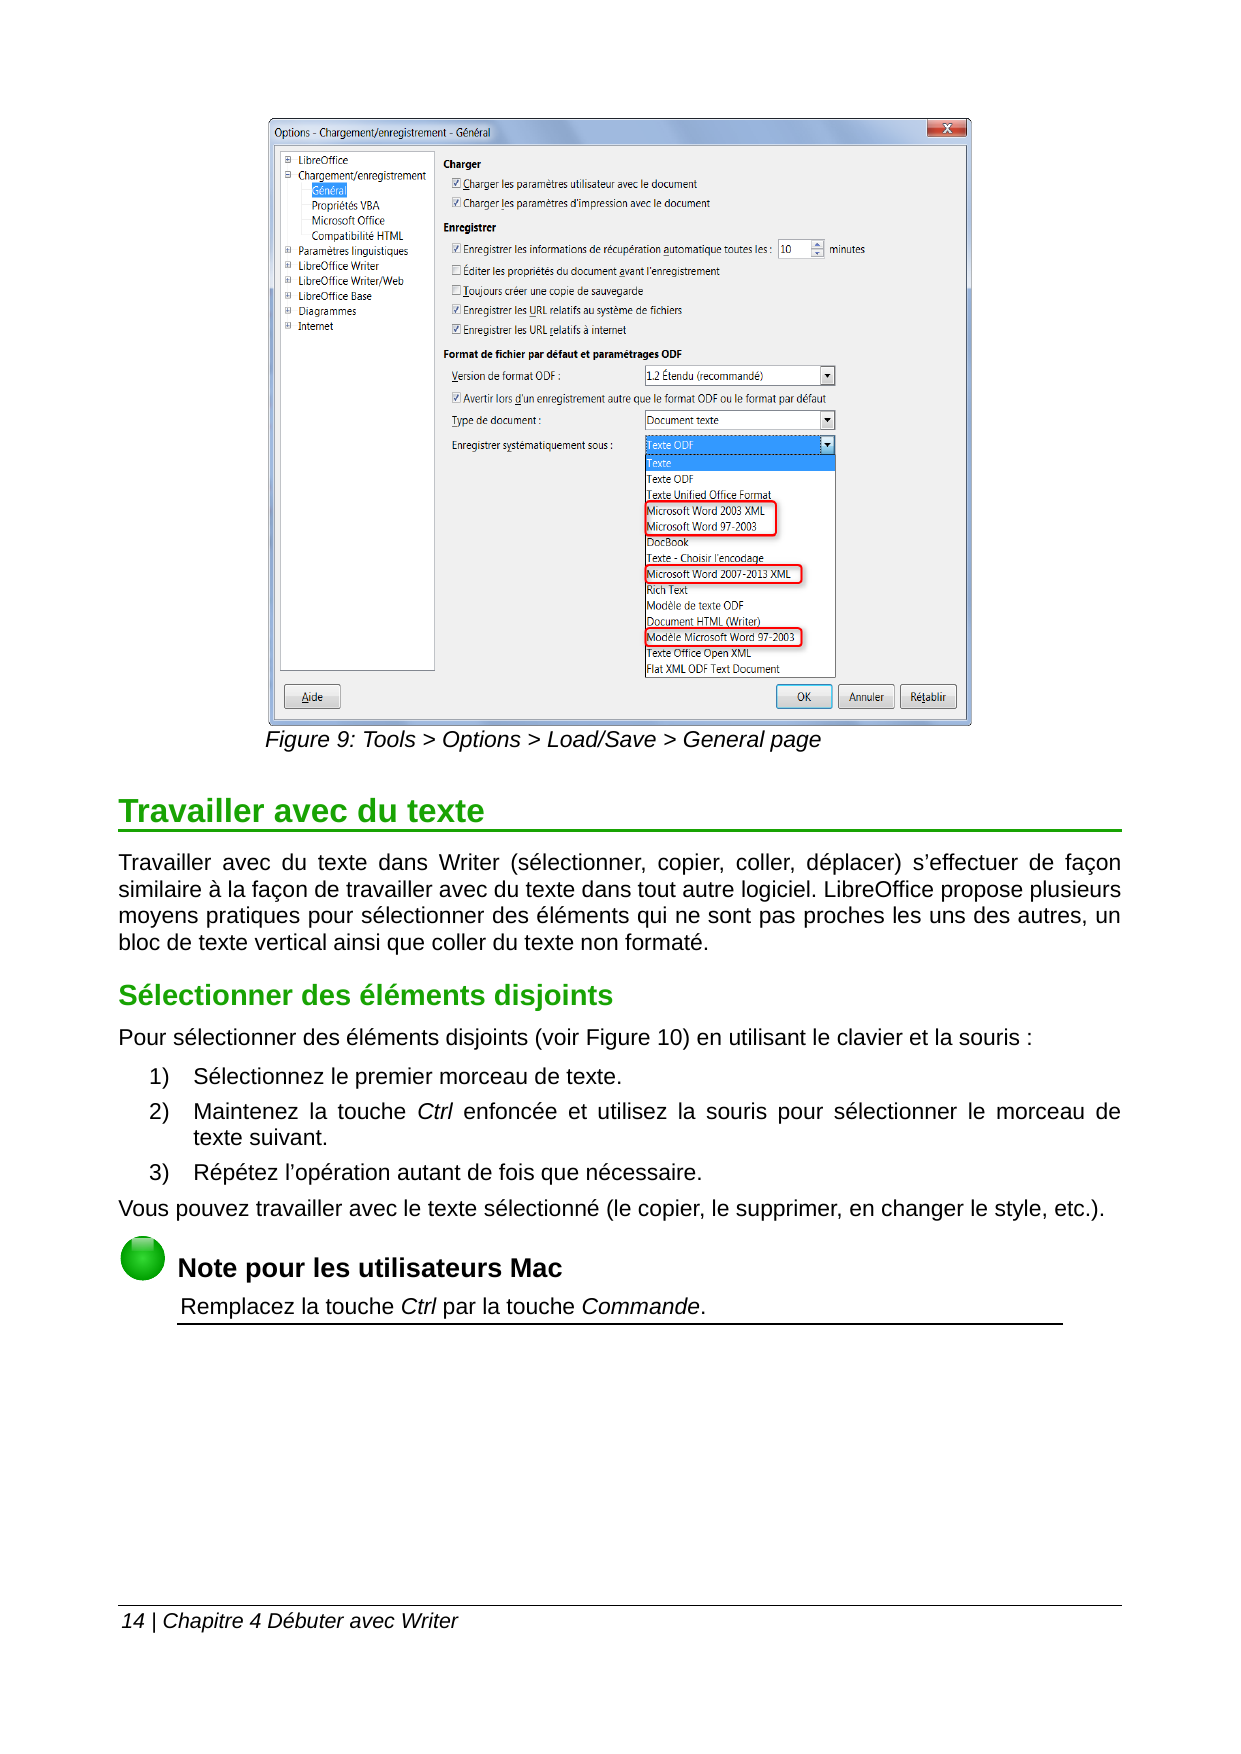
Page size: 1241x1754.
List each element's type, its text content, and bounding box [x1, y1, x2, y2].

text Remplacez la touche Ctrl par la touche Commande. [177, 1290, 1063, 1323]
text Pour sélectionner des éléments disjoints (voir Figure 10) en utilisant le clavier et la souris : [118, 1024, 1122, 1050]
text Travailler avec du texte dans Writer (sélectionner, copier, coller, déplacer) s’effectuer de façon similaire à la façon de travailler avec du texte dans tout autre logiciel. LibreOffice propose plusieurs moyens pratiques pour sélectionner des éléments qui ne sont pas proches les uns des autres, un bloc de texte vertical ainsi que coller du texte non formaté. [118, 849, 1122, 955]
subtitle Sélectionner des éléments disjoints [118, 978, 1122, 1012]
subtitle Note pour les utilisateurs Mac [118, 1233, 1122, 1283]
text Figure 9: Tools > Options > Load/Save > General page [265, 118, 975, 752]
list Répétez l’opération autant de fois que nécessaire. [169, 1159, 1122, 1186]
list Maintenez la touche Ctrl enfoncée et utilisez la souris pour sélectionner le morceau de texte suivant. [169, 1098, 1122, 1151]
picture [268, 118, 972, 726]
list Sélectionnez le premier morceau de texte. [169, 1063, 1122, 1089]
subtitle Travailler avec du texte [118, 791, 1122, 829]
text Vous pouvez travailler avec le texte sélectionné (le copier, le supprimer, en changer le style, etc.). [118, 1194, 1122, 1221]
